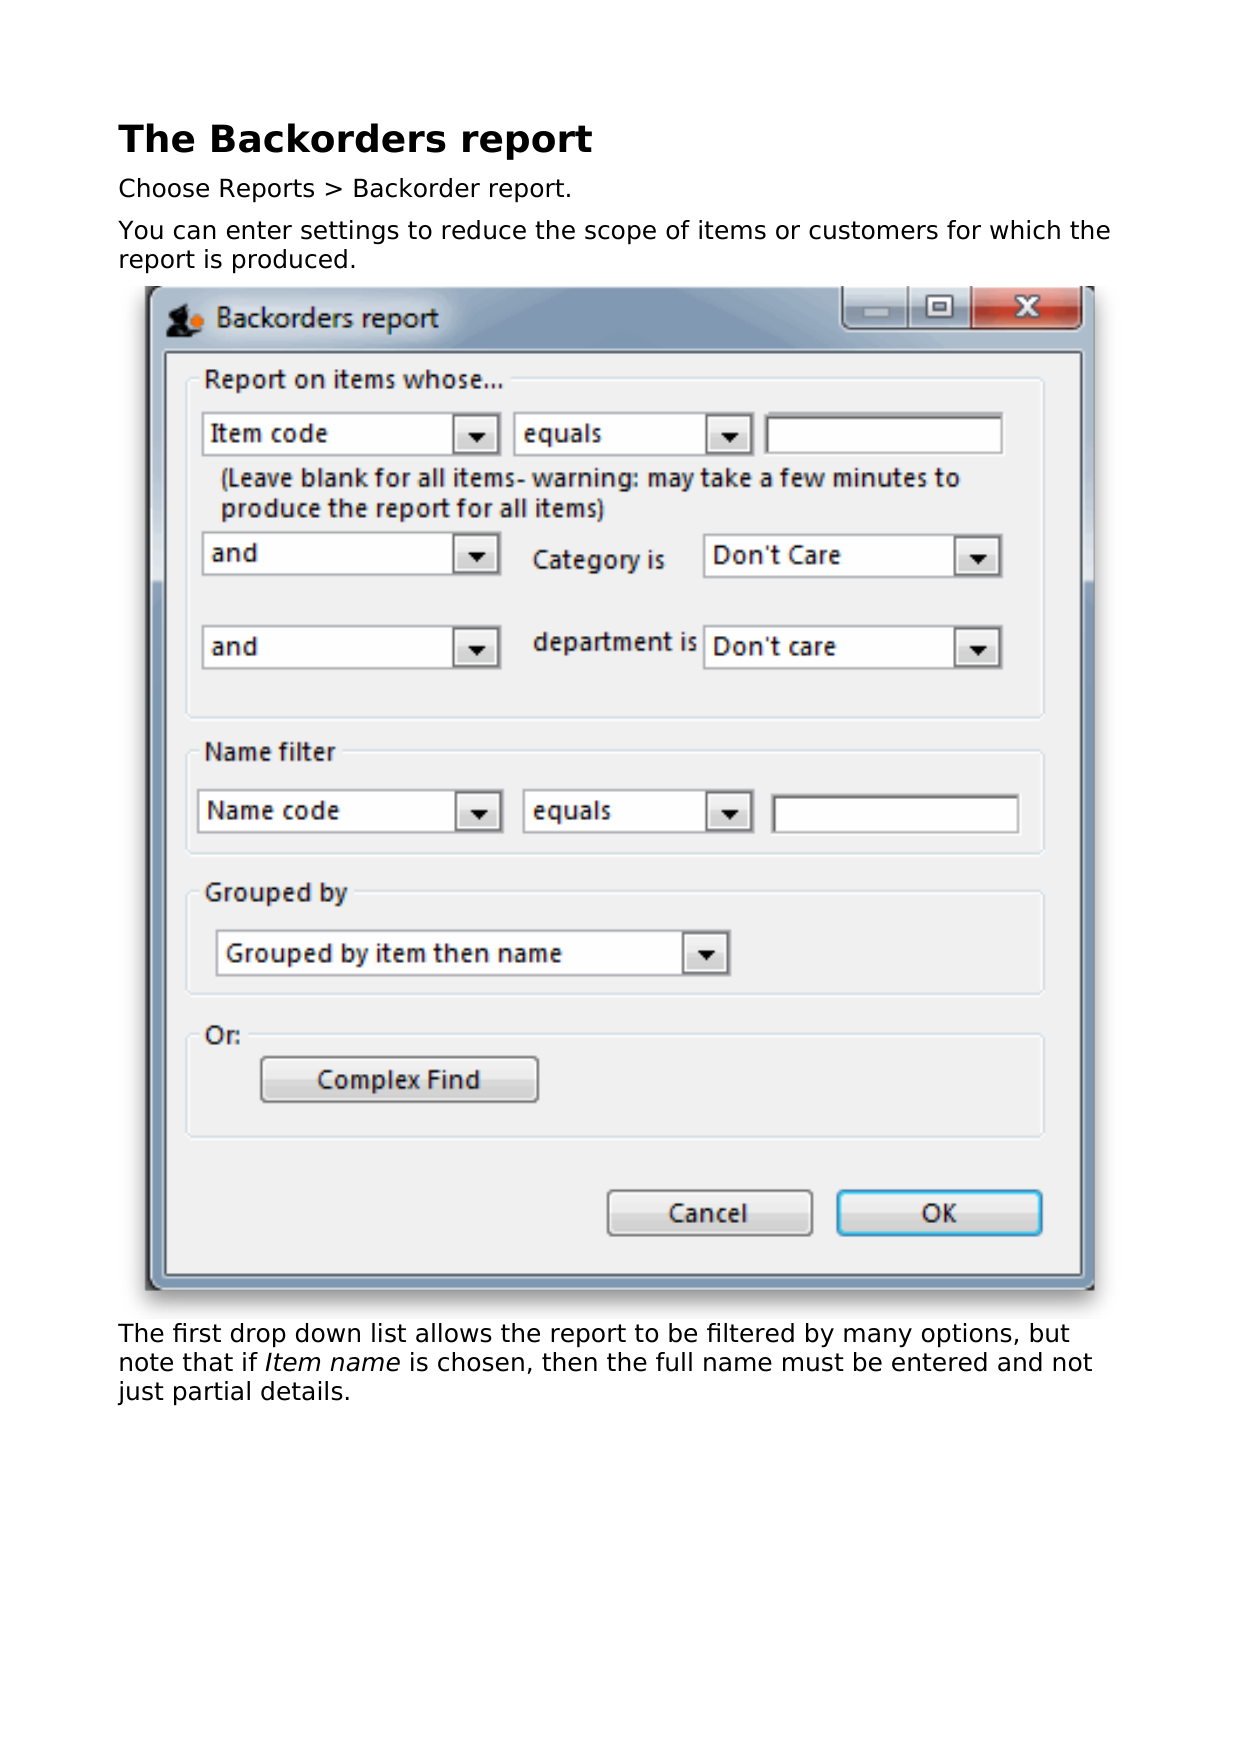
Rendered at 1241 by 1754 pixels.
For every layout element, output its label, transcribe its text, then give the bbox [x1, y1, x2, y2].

picture [118, 286, 1123, 1319]
subtitle The Backorders report [118, 118, 1122, 162]
text The first drop down list allows the report to be filtered by many options, but note that if Item name is chosen, then the full name must be entered and not just partial details. [118, 1319, 1122, 1406]
text Choose Reports > Backorder report. [118, 174, 1122, 203]
text You can enter settings to reduce the scope of items or customers for which the report is produced. [118, 216, 1122, 274]
